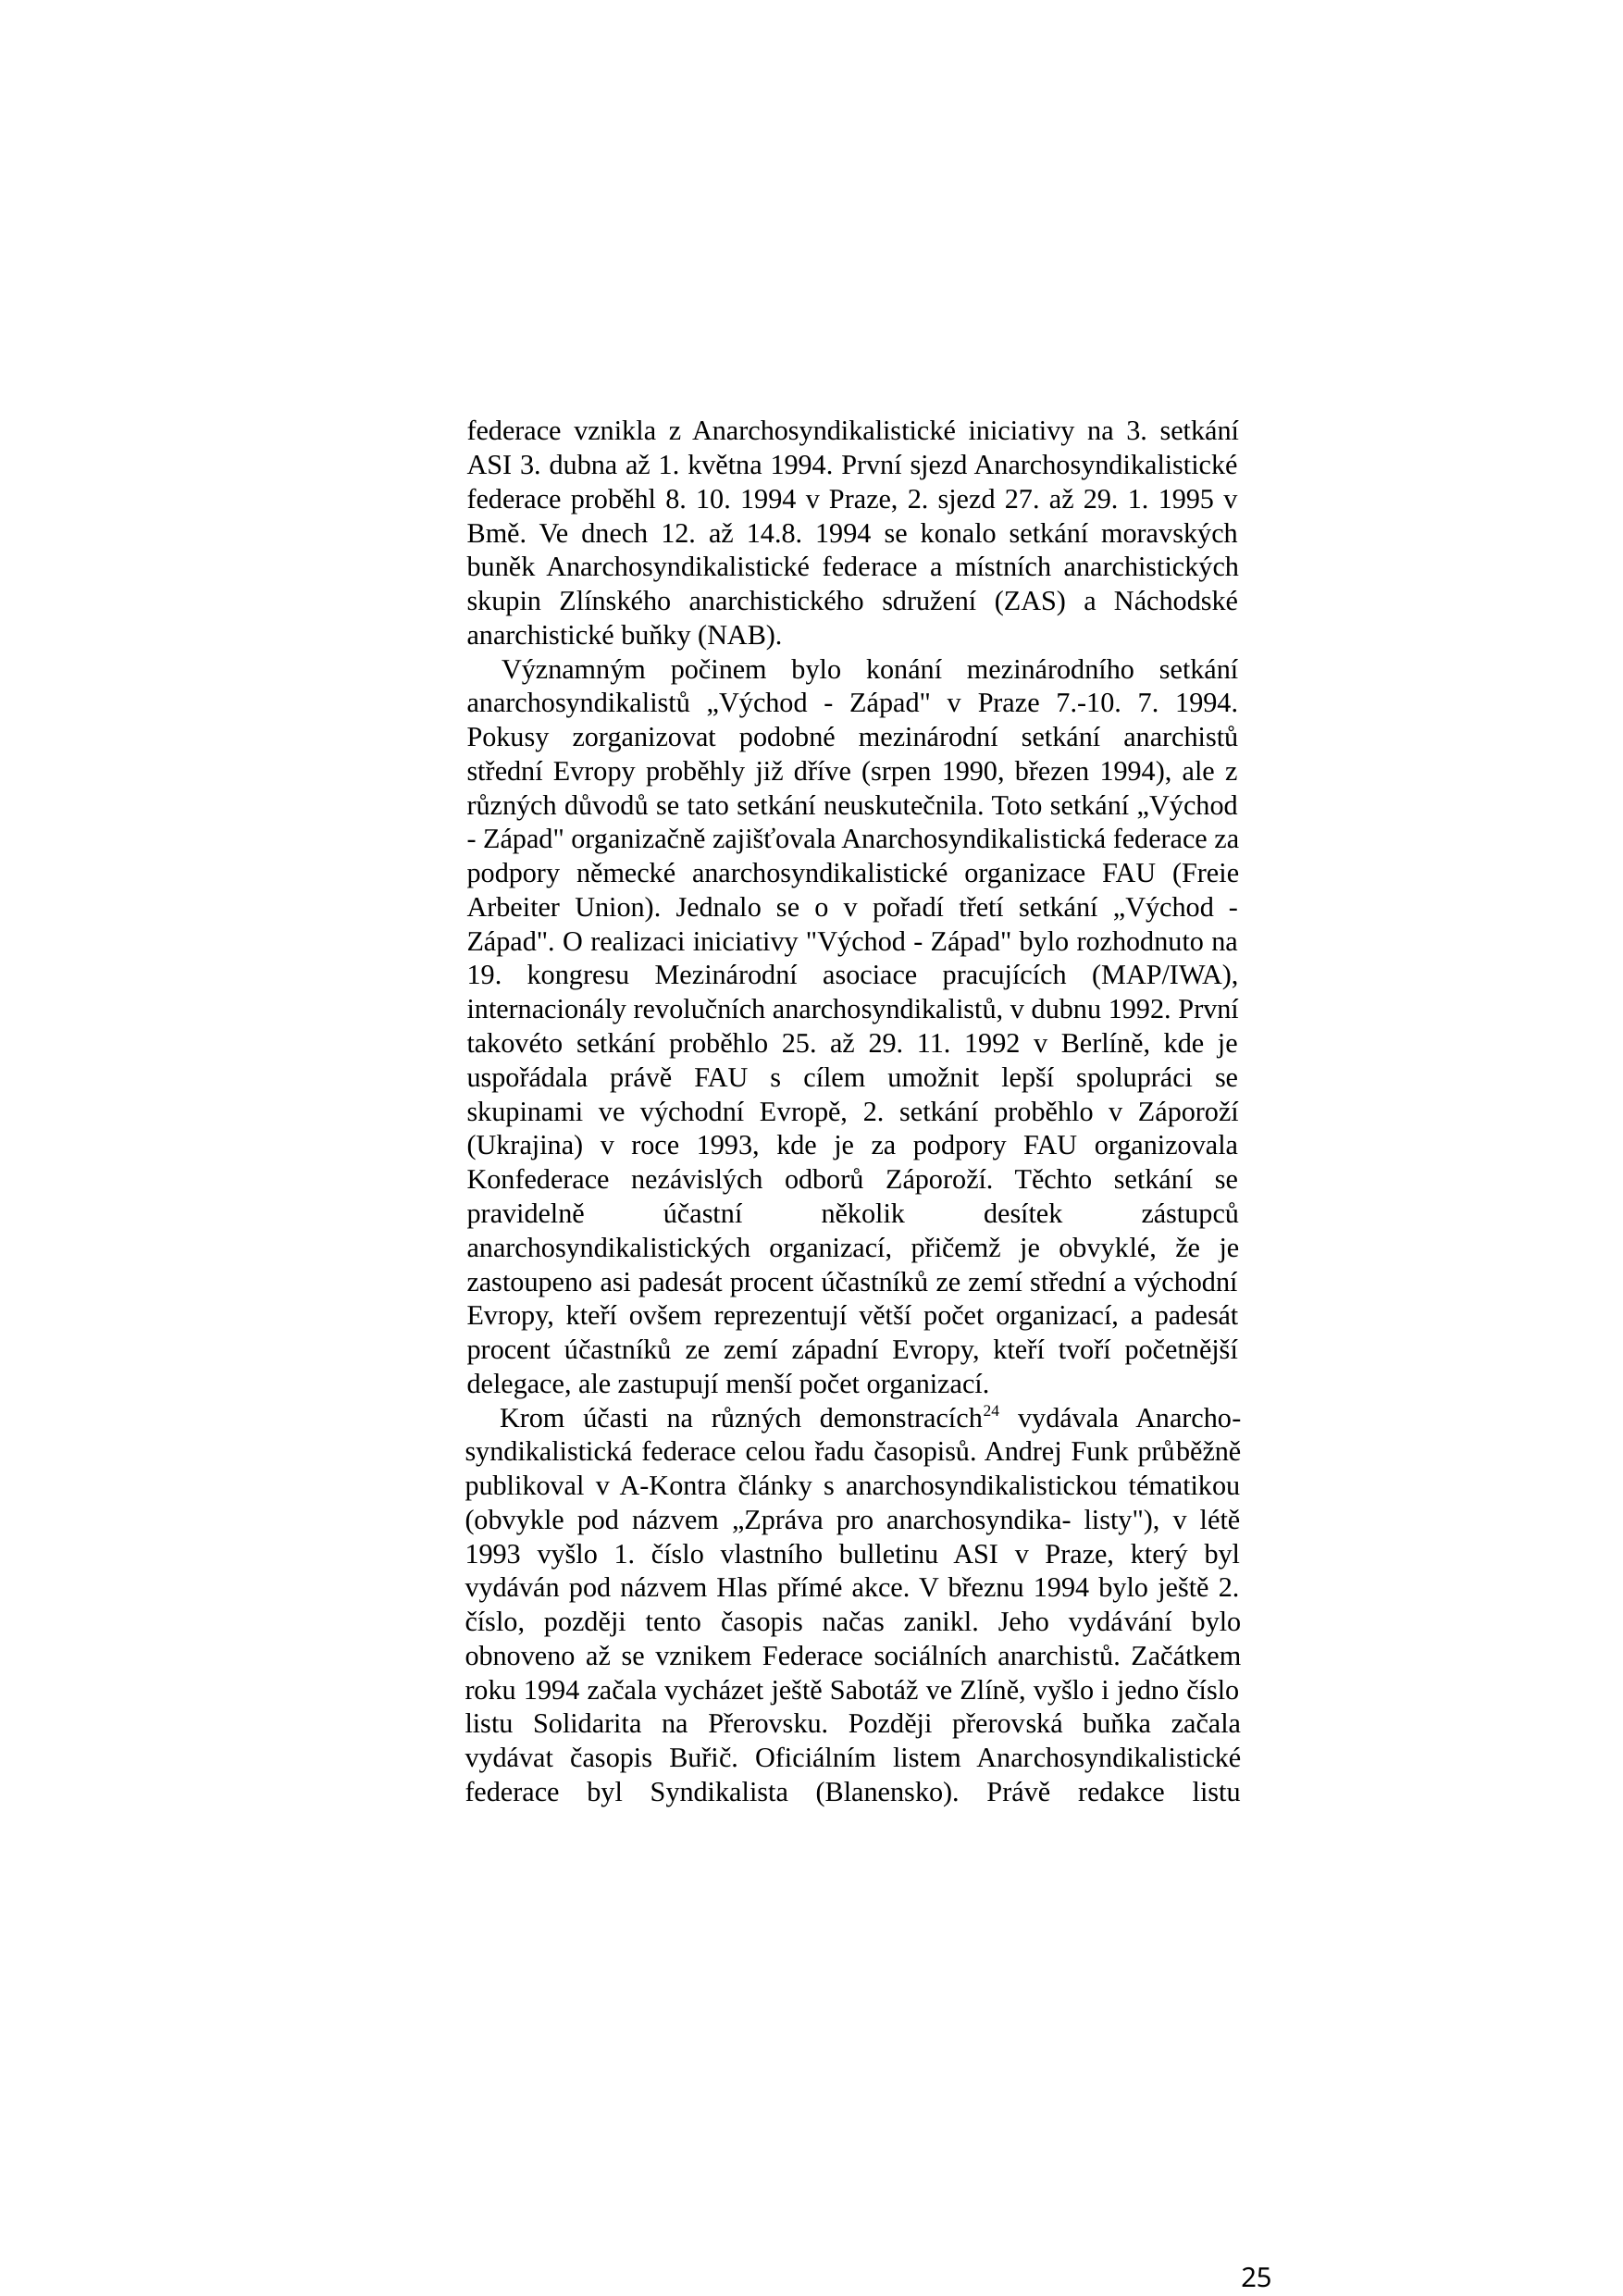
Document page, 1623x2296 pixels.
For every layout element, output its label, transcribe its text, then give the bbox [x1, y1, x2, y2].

text Významným počinem bylo konání mezinárodního setkání anarchosyndikalistů „Východ - Západ" v Praze 7.-10. 7. 1994. Pokusy zorganizovat podobné mezinárodní setkání anarchistů střední Evropy proběhly již dříve (srpen 1990, březen 1994), ale z různých důvodů se tato setkání neuskutečnila. Toto setkání „Východ - Západ" organizačně zajišťovala Anarchosyndikalis­tická federace za podpory německé anarchosyndikalistické orga­nizace FAU (Freie Arbeiter Union). Jednalo se o v pořadí třetí setkání „Východ - Západ". O realizaci iniciativy "Východ - Západ" bylo rozhodnuto na 19. kongresu Mezinárodní asociace pracujících (MAP/IWA), internacionály revolučních anarcho­syndikalistů, v dubnu 1992. První takovéto setkání proběhlo 25. až 29. 11. 1992 v Berlíně, kde je uspořádala právě FAU s cílem umožnit lepší spolupráci se skupinami ve východní Ev­ropě, 2. setkání proběhlo v Záporoží (Ukrajina) v roce 1993, kde je za podpory FAU organizovala Konfederace nezávislých odborů Záporoží. Těchto setkání se pravidelně účastní několik desítek zástupců anarchosyndikalistických organizací, přičemž je obvyk­lé, že je zastoupeno asi padesát procent účastníků ze zemí střední a východní Evropy, kteří ovšem reprezentují větší počet organizací, a padesát procent účastníků ze zemí západní Evropy, kteří tvoří početnější delegace, ale zastupují menší počet organizací. [466, 652, 1239, 1400]
text federace vznikla z Anarchosyndikalistické inicia­tivy na 3. setkání ASI 3. dubna až 1. května 1994. První sjezd Anarchosyndikalistické federace proběhl 8. 10. 1994 v Praze, 2. sjezd 27. až 29. 1. 1995 v Bmě. Ve dnech 12. až 14.8. 1994 se konalo setkání moravských buněk Anarchosyndikalistické fede­race a místních anarchistických skupin Zlínského anarchistického sdružení (ZAS) a Náchodské anarchistické buňky (NAB). [466, 413, 1239, 652]
text Krom účasti na různých demonstracích24 vydávala Anarcho­syndikalistická federace celou řadu časopisů. Andrej Funk prů­běžně publikoval v A-Kontra články s anarchosyndikalistickou tématikou (obvykle pod názvem „Zpráva pro anarchosyndika- listy"), v létě 1993 vyšlo 1. číslo vlastního bulletinu ASI v Praze, který byl vydáván pod názvem Hlas přímé akce. V březnu 1994 bylo ještě 2. číslo, později tento časopis načas zanikl. Jeho vydá­vání bylo obnoveno až se vznikem Federace sociálních anarchis­tů. Začátkem roku 1994 začala vycházet ještě Sabotáž ve Zlíně, vyšlo i jedno číslo listu Solidarita na Přerovsku. Později přerov­ská buňka začala vydávat časopis Buřič. Oficiálním listem Anar­chosyndikalistické federace byl Syndikalista (Blanensko). Právě redakce listu [465, 1400, 1241, 1808]
